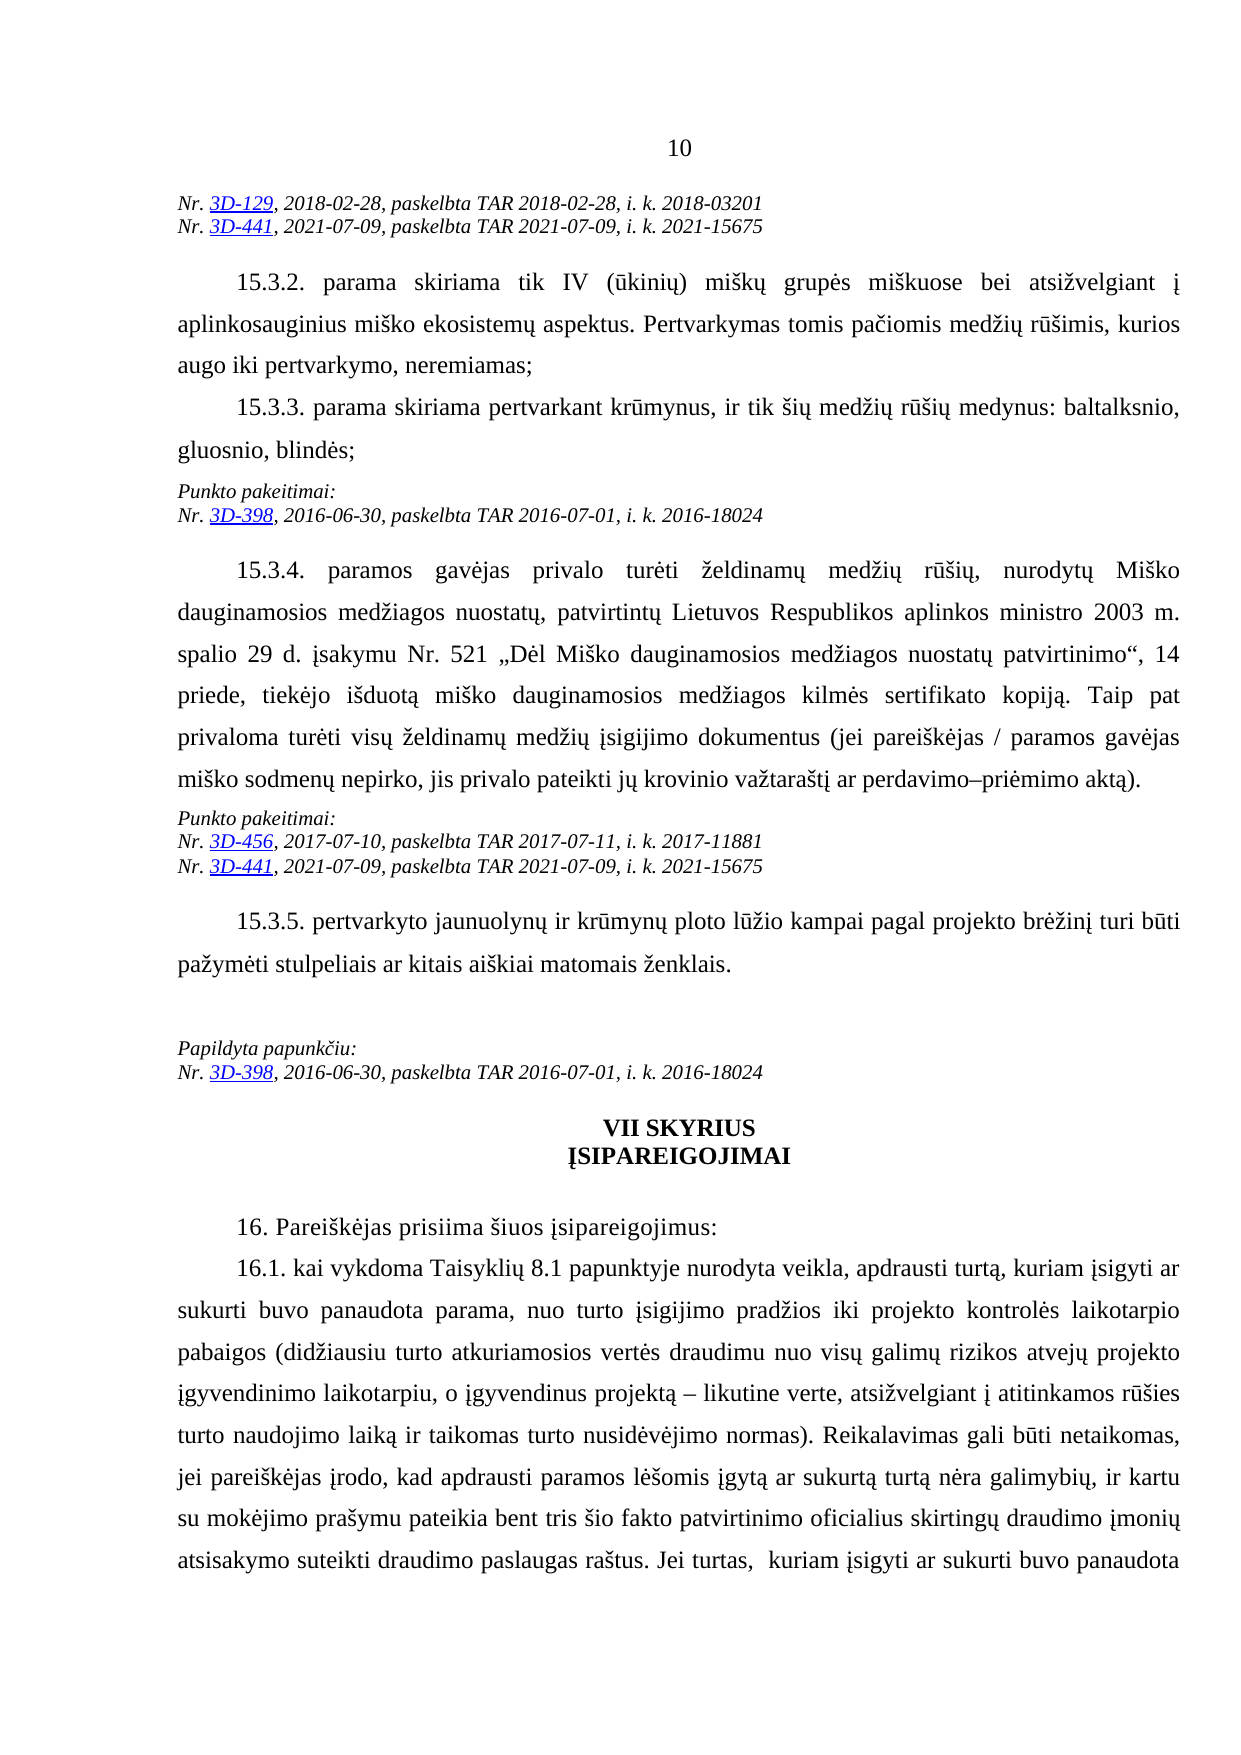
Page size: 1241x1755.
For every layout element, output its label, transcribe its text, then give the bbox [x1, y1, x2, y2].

text Nr. 3D-456, 2017-07-10, paskelbta TAR 2017-07-11, i. k. 2017-11881 [177, 829, 1181, 853]
text Nr. 3D-398, 2016-06-30, paskelbta TAR 2016-07-01, i. k. 2016-18024 [177, 503, 1181, 527]
text Nr. 3D-129, 2018-02-28, paskelbta TAR 2018-02-28, i. k. 2018-03201 [177, 190, 1181, 214]
text VII SKYRIUS [177, 1113, 1181, 1141]
text Punkto pakeitimai: [177, 805, 1181, 829]
text 15.3.2. parama skiriama tik IV (ūkinių) miškų grupės miškuose bei atsižvelgiant į aplinkosauginius miško ekosistemų aspektus. Pertvarkymas tomis pačiomis medžių rūšimis, kurios augo iki pertvarkymo, neremiamas; [177, 267, 1181, 379]
text 15.3.3. parama skiriama pertvarkant krūmynus, ir tik šių medžių rūšių medynus: baltalksnio, gluosnio, blindės; [177, 392, 1181, 464]
text 16. Pareiškėjas prisiima šiuos įsipareigojimus: [177, 1212, 1181, 1241]
text Nr. 3D-441, 2021-07-09, paskelbta TAR 2021-07-09, i. k. 2021-15675 [177, 853, 1181, 878]
text 15.3.4. paramos gavėjas privalo turėti želdinamų medžių rūšių, nurodytų Miško dauginamosios medžiagos nuostatų, patvirtintų Lietuvos Respublikos aplinkos ministro 2003 m. spalio 29 d. įsakymu Nr. 521 „Dėl Miško dauginamosios medžiagos nuostatų patvirtinimo“, 14 priede, tiekėjo išduotą miško dauginamosios medžiagos kilmės sertifikato kopiją. Taip pat privaloma turėti visų želdinamų medžių įsigijimo dokumentus (jei pareiškėjas / paramos gavėjas miško sodmenų nepirko, jis privalo pateikti jų krovinio važtaraštį ar perdavimo–priėmimo aktą). [177, 555, 1181, 792]
text Papildyta papunkčiu: [177, 1036, 1181, 1060]
text 15.3.5. pertvarkyto jaunuolynų ir krūmynų ploto lūžio kampai pagal projekto brėžinį turi būti pažymėti stulpeliais ar kitais aiškiai matomais ženklais. [177, 906, 1181, 978]
text ĮSIPAREIGOJIMAI [177, 1141, 1181, 1170]
text Punkto pakeitimai: [177, 478, 1181, 503]
text 16.1. kai vykdoma Taisyklių 8.1 papunktyje nurodyta veikla, apdrausti turtą, kuriam įsigyti ar sukurti buvo panaudota parama, nuo turto įsigijimo pradžios iki projekto kontrolės laikotarpio pabaigos (didžiausiu turto atkuriamosios vertės draudimu nuo visų galimų rizikos atvejų projekto įgyvendinimo laikotarpiu, o įgyvendinus projektą – likutine verte, atsižvelgiant į atitinkamos rūšies turto naudojimo laiką ir taikomas turto nusidėvėjimo normas). Reikalavimas gali būti netaikomas, jei pareiškėjas įrodo, kad apdrausti paramos lėšomis įgytą ar sukurtą turtą nėra galimybių, ir kartu su mokėjimo prašymu pateikia bent tris šio fakto patvirtinimo oficialius skirtingų draudimo įmonių atsisakymo suteikti draudimo paslaugas raštus. Jei turtas, kuriam įsigyti ar sukurti buvo panaudota [177, 1253, 1181, 1574]
text Nr. 3D-398, 2016-06-30, paskelbta TAR 2016-07-01, i. k. 2016-18024 [177, 1060, 1181, 1084]
text Nr. 3D-441, 2021-07-09, paskelbta TAR 2021-07-09, i. k. 2021-15675 [177, 214, 1181, 238]
